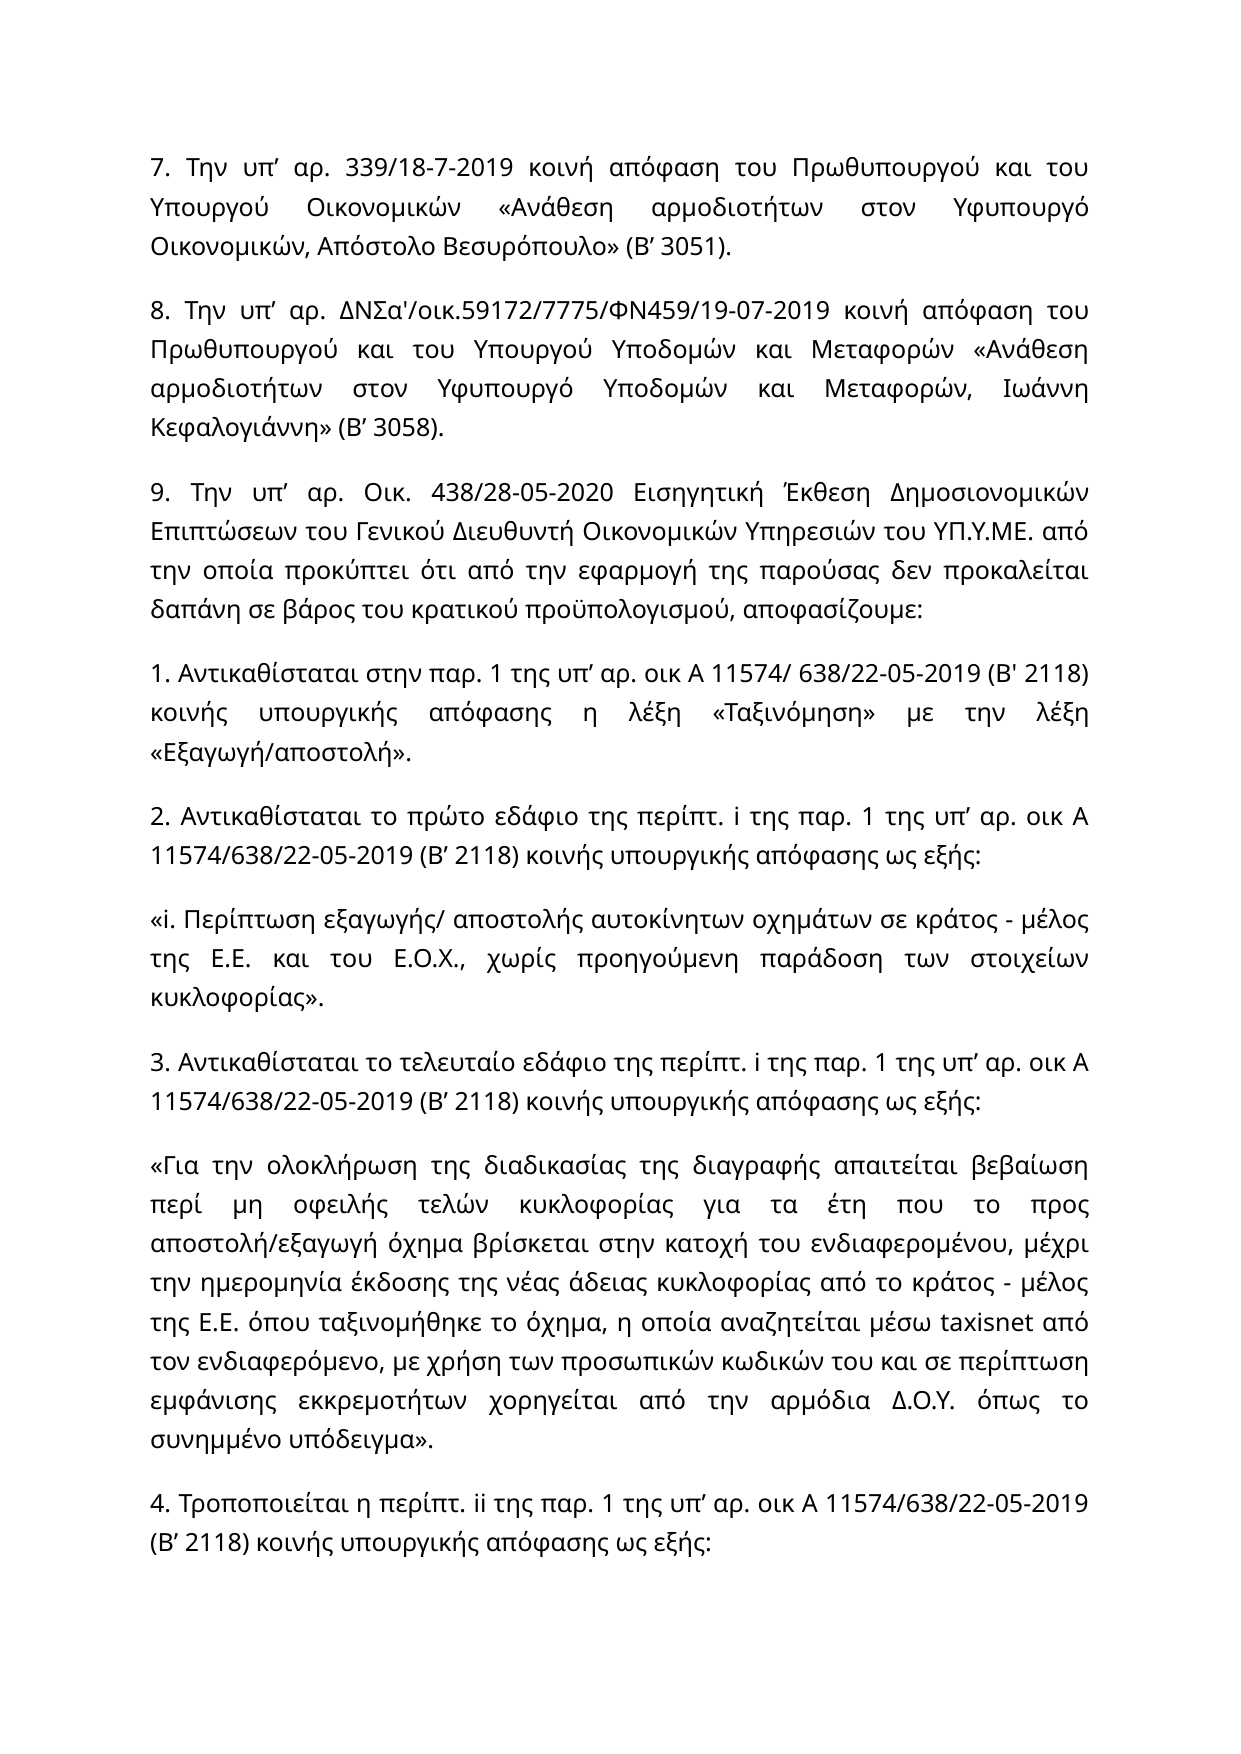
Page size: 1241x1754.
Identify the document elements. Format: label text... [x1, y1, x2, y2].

text 9. Την υπ’ αρ. Οικ. 438/28-05-2020 Εισηγητική Έκθεση Δημοσιονομικών Επιπτώσεων του Γενικού Διευθυντή Οικονομικών Υπηρεσιών του ΥΠ.Υ.ΜΕ. από την οποία προκύπτει ότι από την εφαρμογή της παρούσας δεν προκαλείται δαπάνη σε βάρος του κρατικού προϋπολογισμού, αποφασίζουμε: [150, 474, 1090, 626]
text 2. Αντικαθίσταται το πρώτο εδάφιο της περίπτ. i της παρ. 1 της υπ’ αρ. οικ Α 11574/638/22-05-2019 (Β’ 2118) κοινής υπουργικής απόφασης ως εξής: [150, 798, 1090, 872]
text «i. Περίπτωση εξαγωγής/ αποστολής αυτοκίνητων οχημάτων σε κράτος - μέλος της Ε.Ε. και του Ε.Ο.Χ., χωρίς προηγούμενη παράδοση των στοιχείων κυκλοφορίας». [150, 902, 1090, 1014]
text 4. Τροποποιείται η περίπτ. ii της παρ. 1 της υπ’ αρ. οικ Α 11574/638/22-05-2019 (Β’ 2118) κοινής υπουργικής απόφασης ως εξής: [150, 1486, 1090, 1559]
text 8. Την υπ’ αρ. ΔΝΣα'/οικ.59172/7775/ΦΝ459/19-07-2019 κοινή απόφαση του Πρωθυπουργού και του Υπουργού Υποδομών και Μεταφορών «Ανάθεση αρμοδιοτήτων στον Υφυπουργό Υποδομών και Μεταφορών, Ιωάννη Κεφαλογιάννη» (Β’ 3058). [150, 292, 1090, 444]
text 3. Αντικαθίσταται το τελευταίο εδάφιο της περίπτ. i της παρ. 1 της υπ’ αρ. οικ Α 11574/638/22-05-2019 (Β’ 2118) κοινής υπουργικής απόφασης ως εξής: [150, 1044, 1090, 1117]
text 1. Αντικαθίσταται στην παρ. 1 της υπ’ αρ. οικ Α 11574/ 638/22-05-2019 (Β' 2118) κοινής υπουργικής απόφασης η λέξη «Ταξινόμηση» με την λέξη «Εξαγωγή/αποστολή». [150, 656, 1090, 768]
text «Για την ολοκλήρωση της διαδικασίας της διαγραφής απαιτείται βεβαίωση περί μη οφειλής τελών κυκλοφορίας για τα έτη που το προς αποστολή/εξαγωγή όχημα βρίσκεται στην κατοχή του ενδιαφερομένου, μέχρι την ημερομηνία έκδοσης της νέας άδειας κυκλοφορίας από το κράτος - μέλος της Ε.Ε. όπου ταξινομήθηκε το όχημα, η οποία αναζητείται μέσω taxisnet από τον ενδιαφερόμενο, με χρήση των προσωπικών κωδικών του και σε περίπτωση εμφάνισης εκκρεμοτήτων χορηγείται από την αρμόδια Δ.Ο.Υ. όπως το συνημμένο υπόδειγμα». [150, 1147, 1090, 1456]
text 7. Την υπ’ αρ. 339/18-7-2019 κοινή απόφαση του Πρωθυπουργού και του Υπουργού Οικονομικών «Ανάθεση αρμοδιοτήτων στον Υφυπουργό Οικονομικών, Απόστολο Βεσυρόπουλο» (Β’ 3051). [150, 150, 1090, 262]
